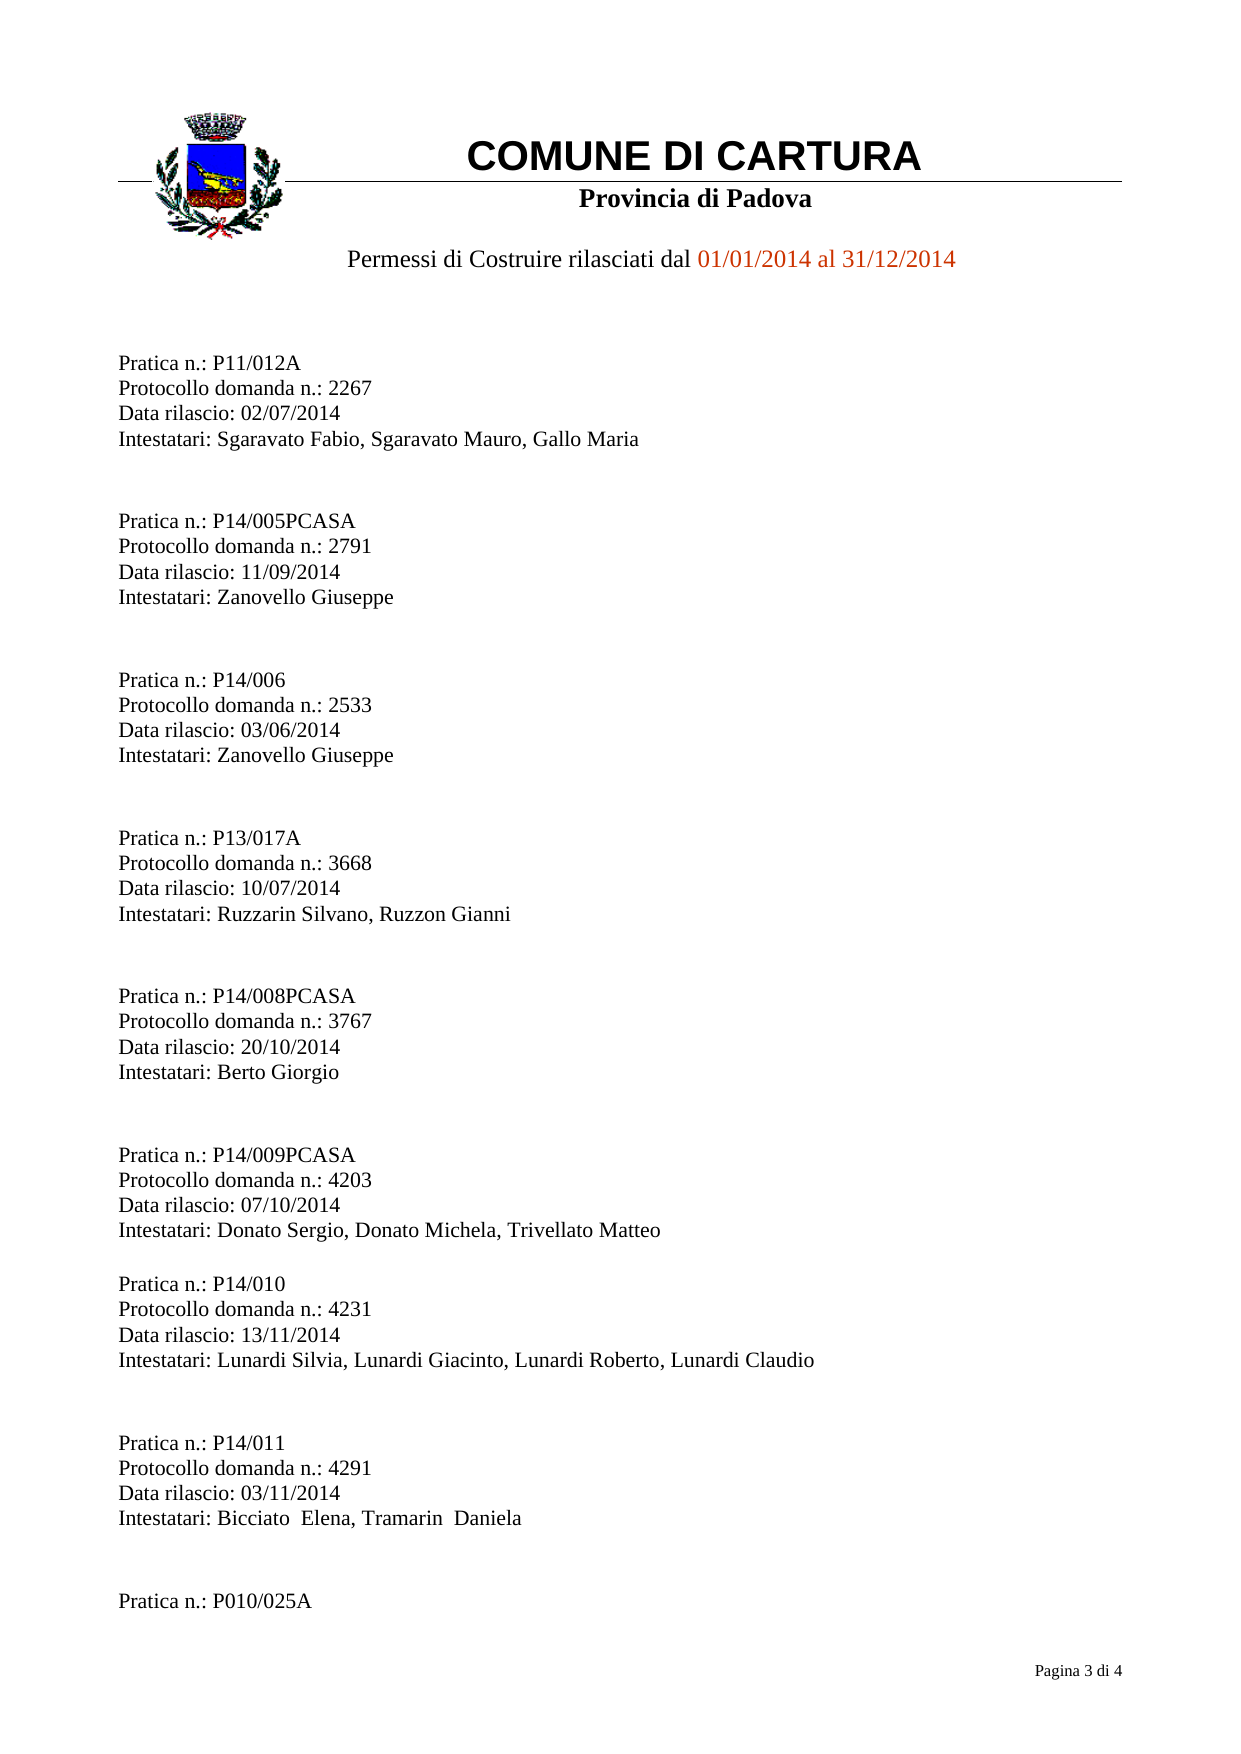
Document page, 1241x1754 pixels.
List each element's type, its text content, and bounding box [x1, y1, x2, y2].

text Protocollo domanda n.: 2533 [118, 692, 1122, 717]
text Protocollo domanda n.: 3767 [118, 1008, 1122, 1034]
text Data rilascio: 10/07/2014 [118, 875, 1122, 901]
text Intestatari: Donato Sergio, Donato Michela, Trivellato Matteo [118, 1217, 1122, 1242]
text Pratica n.: P14/008PCASA [118, 983, 1122, 1008]
text Data rilascio: 13/11/2014 [118, 1322, 1122, 1347]
text Protocollo domanda n.: 4203 [118, 1167, 1122, 1192]
text Protocollo domanda n.: 3668 [118, 850, 1122, 875]
text Data rilascio: 03/11/2014 [118, 1480, 1122, 1505]
text Protocollo domanda n.: 2267 [118, 375, 1122, 400]
text Intestatari: Bicciato Elena, Tramarin Daniela [118, 1505, 1122, 1530]
text Protocollo domanda n.: 4231 [118, 1296, 1122, 1322]
text Protocollo domanda n.: 2791 [118, 533, 1122, 559]
text Intestatari: Zanovello Giuseppe [118, 742, 1122, 767]
text Protocollo domanda n.: 4291 [118, 1455, 1122, 1480]
text Intestatari: Lunardi Silvia, Lunardi Giacinto, Lunardi Roberto, Lunardi Claudio [118, 1347, 1122, 1372]
text Pratica n.: P14/006 [118, 667, 1122, 692]
text Pratica n.: P14/010 [118, 1242, 1122, 1296]
text Pratica n.: P11/012A [118, 350, 1122, 375]
text Pratica n.: P14/011 [118, 1429, 1122, 1455]
text Data rilascio: 07/10/2014 [118, 1192, 1122, 1217]
text Data rilascio: 11/09/2014 [118, 559, 1122, 584]
text Data rilascio: 03/06/2014 [118, 717, 1122, 742]
text Intestatari: Berto Giorgio [118, 1059, 1122, 1084]
text Intestatari: Sgaravato Fabio, Sgaravato Mauro, Gallo Maria [118, 426, 1122, 451]
text Pratica n.: P13/017A [118, 825, 1122, 850]
text Intestatari: Ruzzarin Silvano, Ruzzon Gianni [118, 901, 1122, 926]
text Intestatari: Zanovello Giuseppe [118, 584, 1122, 609]
text Pratica n.: P14/009PCASA [118, 1142, 1122, 1167]
text Data rilascio: 02/07/2014 [118, 400, 1122, 426]
text Pratica n.: P14/005PCASA [118, 508, 1122, 533]
text Data rilascio: 20/10/2014 [118, 1034, 1122, 1059]
text Pratica n.: P010/025A [118, 1588, 1122, 1613]
